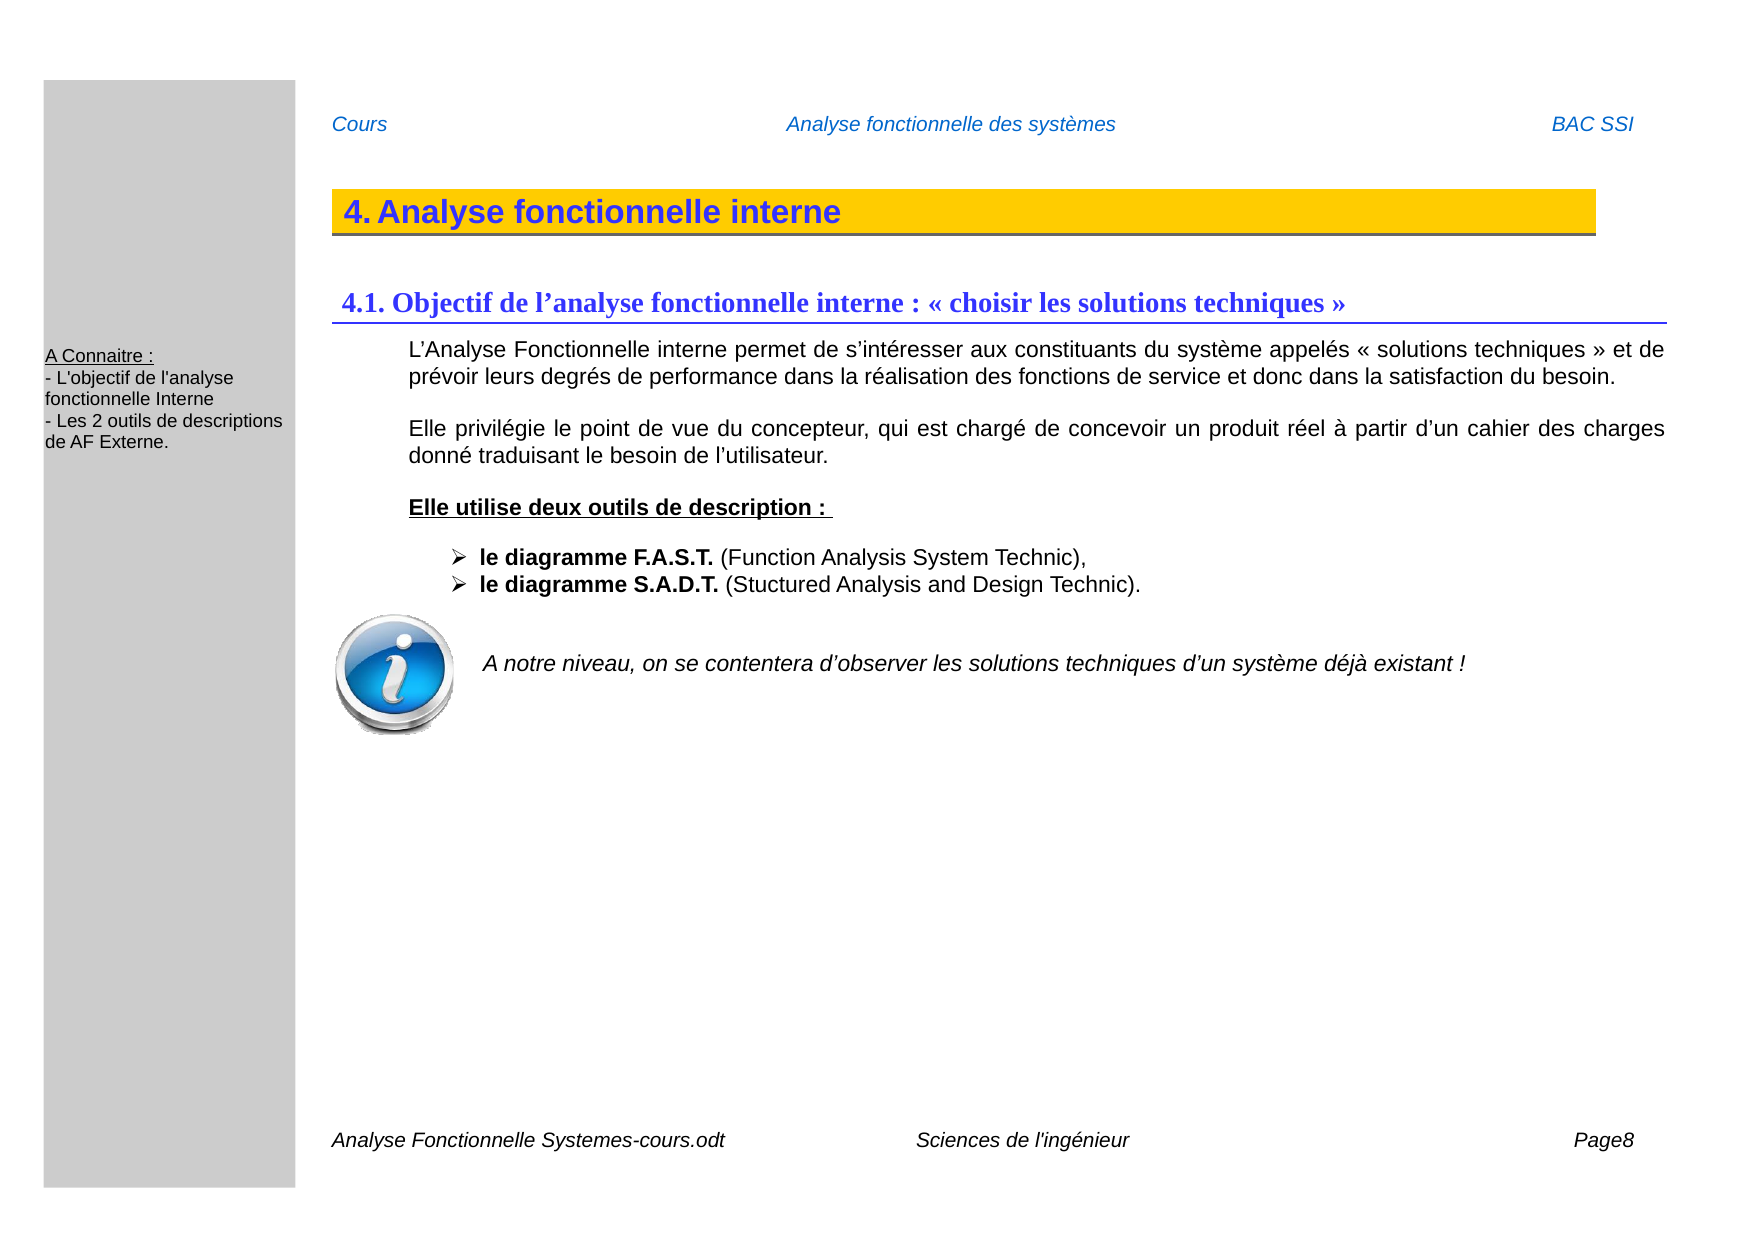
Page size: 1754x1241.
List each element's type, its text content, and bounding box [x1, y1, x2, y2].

text Elle privilégie le point de vue du concepteur, qui est chargé de concevoir un produit réel à partir d’un cahier des charges donné traduisant le besoin de l’utilisateur. [408, 415, 1667, 468]
subtitle Objectif de l’analyse fonctionnelle interne : « choisir les solutions techniques » [332, 283, 1667, 322]
text L’Analyse Fonctionnelle interne permet de s’intéresser aux constituants du système appelés « solutions techniques » et de prévoir leurs degrés de performance dans la réalisation des fonctions de service et donc dans la satisfaction du besoin. [408, 336, 1667, 389]
list le diagramme S.A.D.T. (Stuctured Analysis and Design Technic). [450, 571, 1667, 597]
text A notre niveau, on se contentera d’observer les solutions techniques d’un système déjà existant ! [454, 650, 1667, 676]
text Elle utilise deux outils de description : [408, 494, 1667, 521]
list le diagramme F.A.S.T. (Function Analysis System Technic), [450, 544, 1667, 571]
picture [335, 614, 454, 735]
subtitle Analyse fonctionnelle interne [332, 189, 1596, 233]
